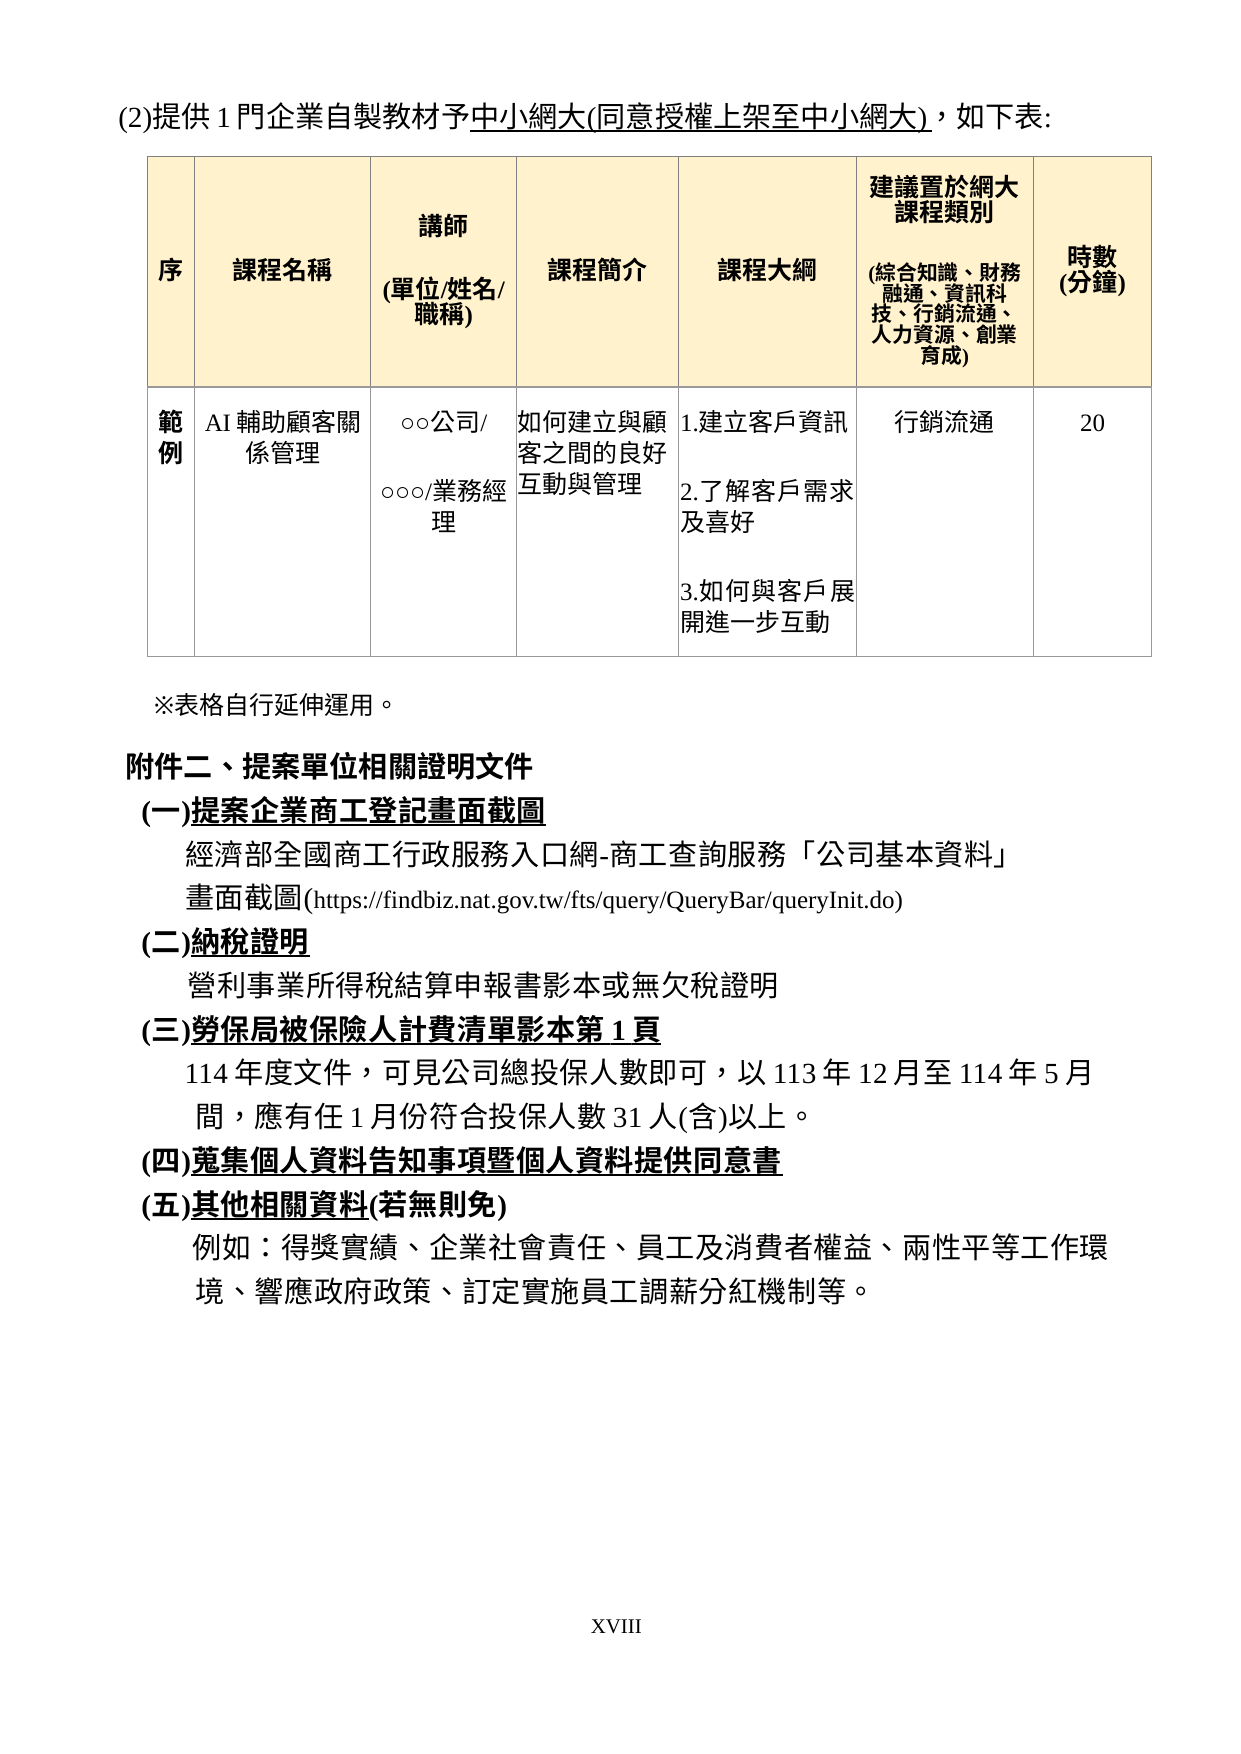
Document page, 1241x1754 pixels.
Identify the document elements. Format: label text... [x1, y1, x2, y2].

text 營利事業所得稅結算申報書影本或無欠稅證明 [118, 961, 1097, 1005]
table_cell AI輔助顧客關係管理 [195, 388, 370, 656]
table_header 建議置於網大課程類別 (綜合知識、財務融通、資訊科技、行銷流通、人力資源、創業育成) [857, 157, 1033, 386]
text (2)提供1門企業自製教材予中小網大(同意授權上架至中小網大)，如下表: [118, 89, 1122, 137]
table_cell 如何建立與顧客之間的良好互動與管理 [517, 388, 678, 656]
table_header 時數 (分鐘) [1034, 157, 1151, 386]
table_cell 1.建立客戶資訊 2.了解客戶需求及喜好 3.如何與客戶展開進一步互動 [679, 388, 856, 656]
text 例如：得獎實績、企業社會責任、員工及消費者權益、兩性平等工作環境、響應政府政策、訂定實施員工調薪分紅機制等。 [131, 1224, 1109, 1311]
text (四)蒐集個人資料告知事項暨個人資料提供同意書 [118, 1136, 1019, 1180]
text (三)勞保局被保險人計費清單影本第1頁 [118, 1005, 1122, 1049]
table_header 課程簡介 [517, 157, 678, 386]
text 畫面截圖(https://findbiz.nat.gov.tw/fts/query/QueryBar/queryInit.do) [177, 874, 1019, 918]
table_cell ○○公司/ ○○○/業務經理 [371, 388, 516, 656]
text 114年度文件，可見公司總投保人數即可，以113年12月至114年5月間，應有任1月份符合投保人數31人(含)以上。 [131, 1049, 1109, 1136]
table_cell 20 [1034, 388, 1151, 656]
table_header 講師 (單位/姓名/職稱) [371, 157, 516, 386]
text 附件二、提案單位相關證明文件 [118, 743, 1122, 786]
table_header 課程大綱 [679, 157, 856, 386]
table_cell 範例 [148, 388, 194, 656]
text (五)其他相關資料(若無則免) [118, 1180, 1019, 1224]
text (一)提案企業商工登記畫面截圖 [118, 786, 1122, 830]
text ※表格自行延伸運用。 [118, 676, 1122, 724]
text (二)納稅證明 [118, 918, 1122, 961]
text 經濟部全國商工行政服務入口網-商工查詢服務「公司基本資料」 [177, 830, 1093, 874]
table_cell 行銷流通 [857, 388, 1033, 656]
table_header 序 [148, 157, 194, 386]
table_header 課程名稱 [195, 157, 370, 386]
